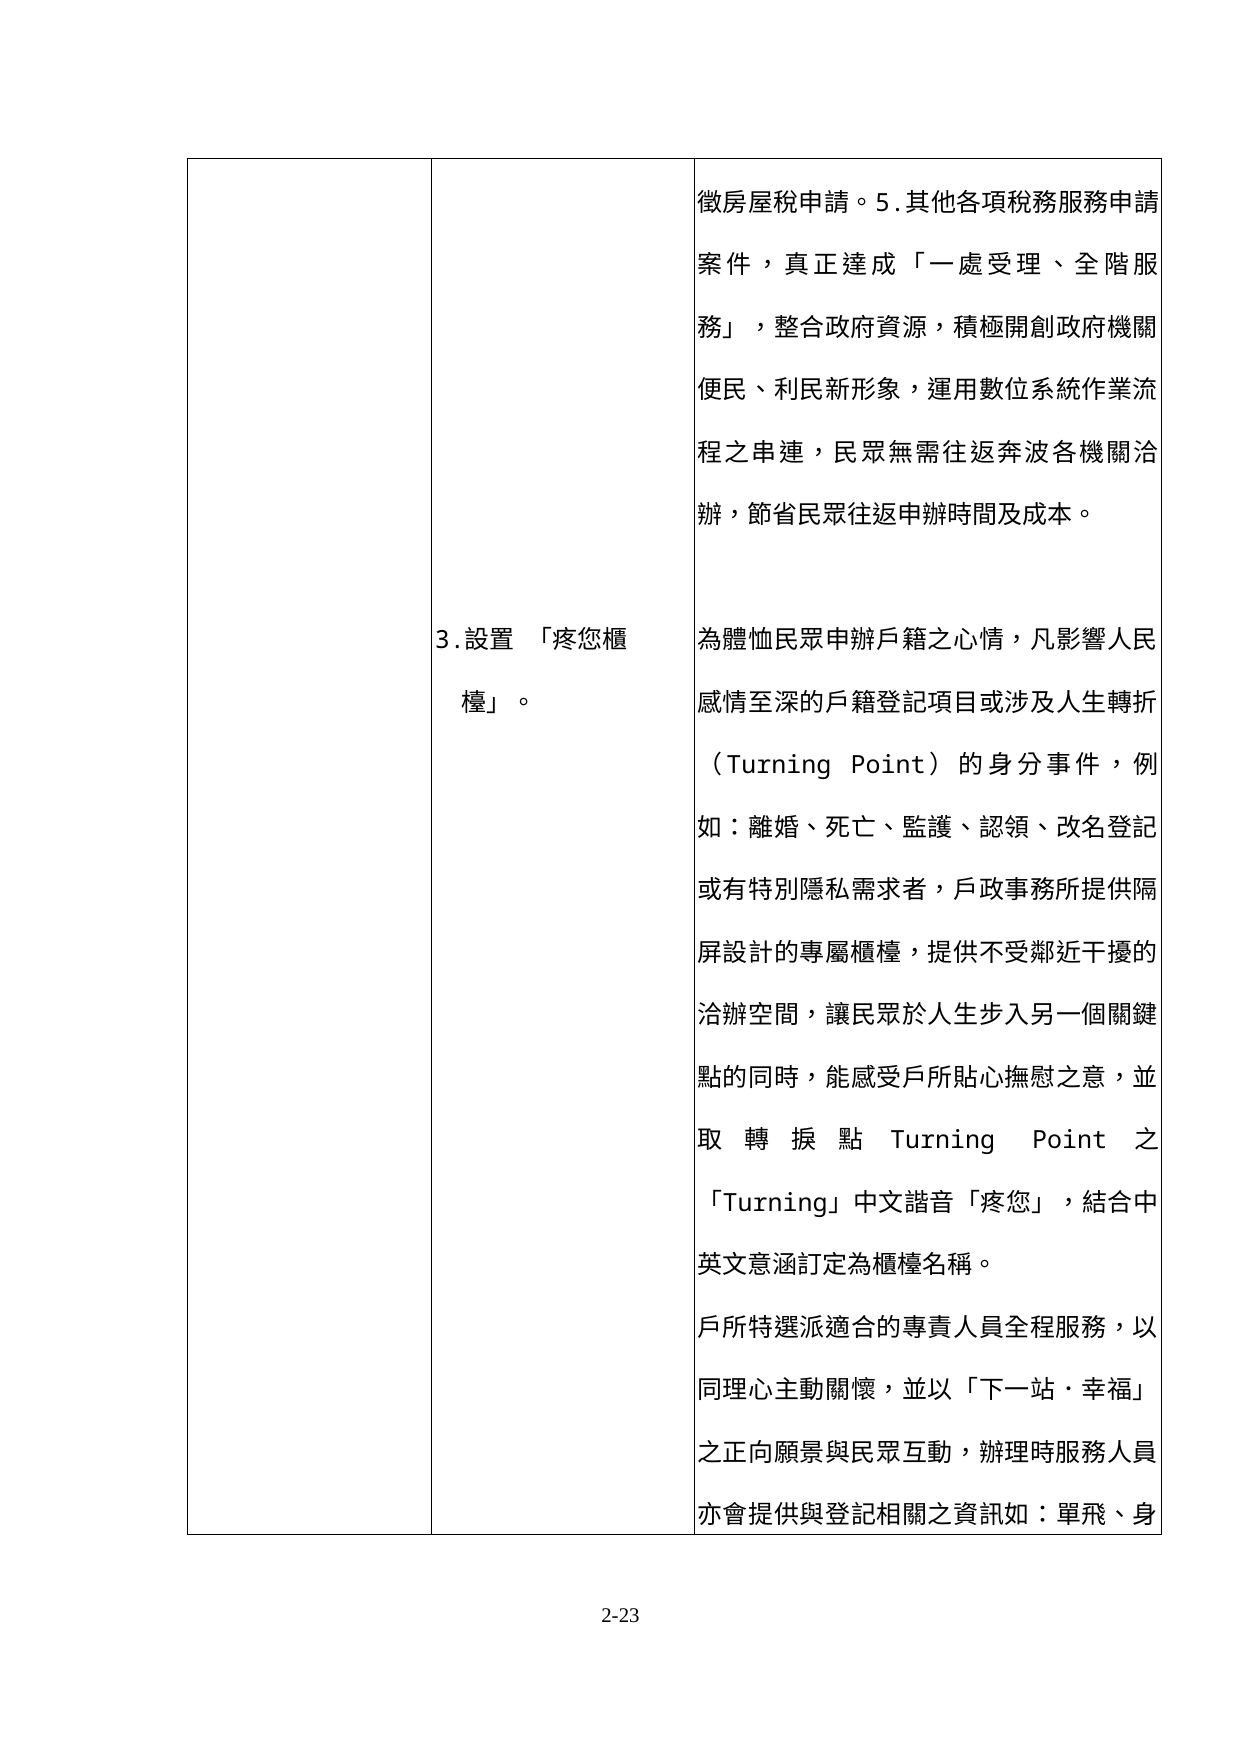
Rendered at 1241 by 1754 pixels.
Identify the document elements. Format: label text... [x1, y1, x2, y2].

table_cell 3.設置 「疼您櫃檯」。 [432, 159, 694, 1533]
table_cell 徵房屋稅申請。5.其他各項稅務服務申請案件，真正達成「一處受理、全階服務」，整合政府資源，積極開創政府機關便民、利民新形象，運用數位系統作業流程之串連，民眾無需往返奔波各機關洽辦，節省民眾往返申辦時間及成本。 為體恤民眾申辦戶籍之心情，凡影響人民感情至深的戶籍登記項目或涉及人生轉折（Turning Point）的身分事件，例如：離婚、死亡、監護、認領、改名登記或有特別隱私需求者，戶政事務所提供隔屏設計的專屬櫃檯，提供不受鄰近干擾的洽辦空間，讓民眾於人生步入另一個關鍵點的同時，能感受戶所貼心撫慰之意，並取轉捩點Turning Point之「Turning」中文諧音「疼您」，結合中英文意涵訂定為櫃檯名稱。 戶所特選派適合的專責人員全程服務，以同理心主動關懷，並以「下一站．幸福」之正向願景與民眾互動，辦理時服務人員亦會提供與登記相關之資訊如：單飛、身 [695, 159, 1161, 1533]
table_cell [188, 159, 431, 1533]
